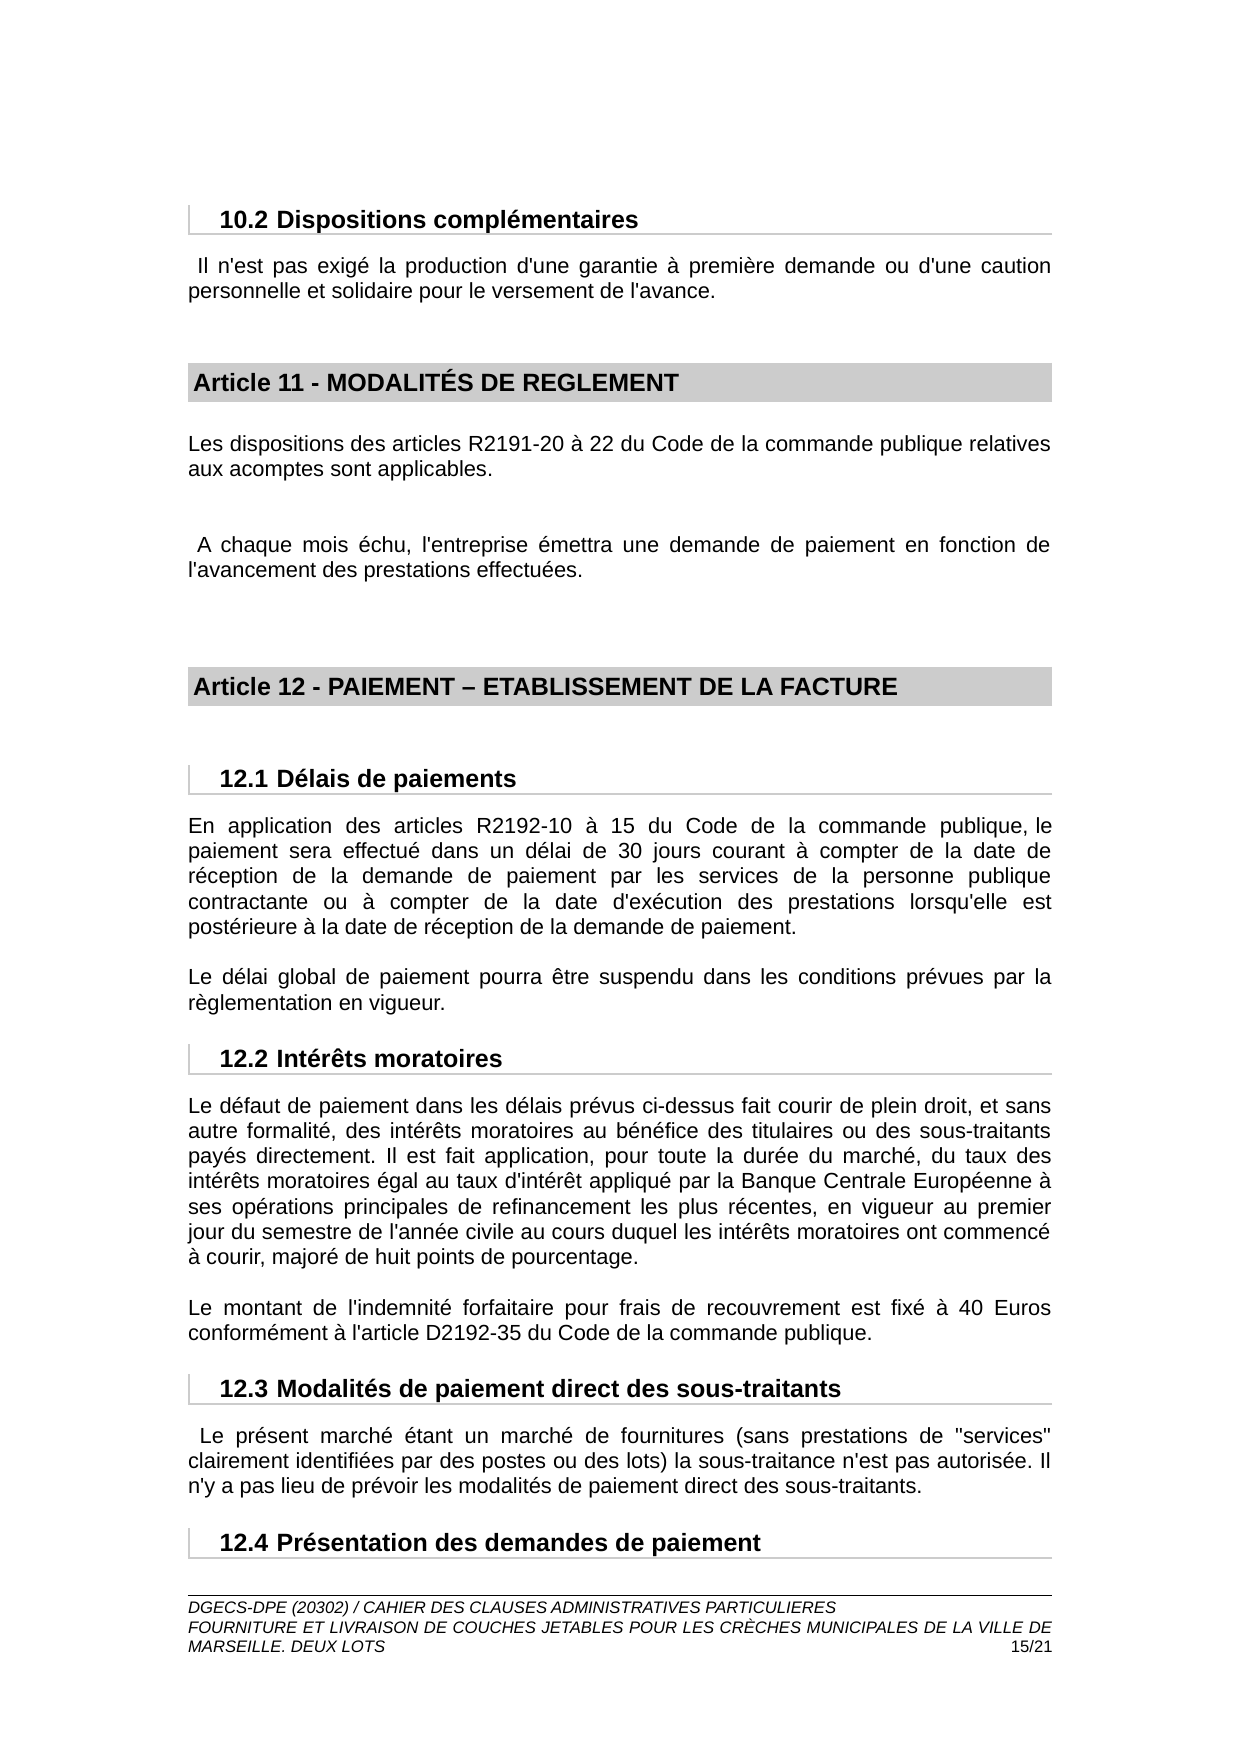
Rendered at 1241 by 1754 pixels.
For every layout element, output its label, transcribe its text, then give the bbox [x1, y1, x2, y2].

subtitle Dispositions complémentaires [188, 204, 1052, 233]
subtitle Délais de paiements [188, 764, 1052, 793]
text En application des articles R2192-10 à 15 du Code de la commande publique, le paiement sera effectué dans un délai de 30 jours courant à compter de la date de réception de la demande de paiement par les services de la personne publique contractante ou à compter de la date d'exécution des prestations lorsqu'elle est postérieure à la date de réception de la demande de paiement. [188, 813, 1052, 939]
subtitle Présentation des demandes de paiement [190, 1528, 1052, 1557]
text Il n'est pas exigé la production d'une garantie à première demande ou d'une caution personnelle et solidaire pour le versement de l'avance. [188, 253, 1052, 303]
text A chaque mois échu, l'entreprise émettra une demande de paiement en fonction de l'avancement des prestations effectuées. [188, 532, 1052, 582]
subtitle Modalités de paiement direct des sous-traitants [190, 1374, 1052, 1403]
text Le délai global de paiement pourra être suspendu dans les conditions prévues par la règlementation en vigueur. [188, 964, 1052, 1015]
text Le défaut de paiement dans les délais prévus ci-dessus fait courir de plein droit, et sans autre formalité, des intérêts moratoires au bénéfice des titulaires ou des sous-traitants payés directement. Il est fait application, pour toute la durée du marché, du taux des intérêts moratoires égal au taux d'intérêt appliqué par la Banque Centrale Européenne à ses opérations principales de refinancement les plus récentes, en vigueur au premier jour du semestre de l'année civile au cours duquel les intérêts moratoires ont commencé à courir, majoré de huit points de pourcentage. [188, 1093, 1052, 1269]
text Le montant de l'indemnité forfaitaire pour frais de recouvrement est fixé à 40 Euros conformément à l'article D2192-35 du Code de la commande publique. [188, 1294, 1052, 1345]
subtitle Intérêts moratoires [190, 1044, 1052, 1073]
subtitle MODALITÉS DE REGLEMENT [190, 365, 1050, 399]
text Le présent marché étant un marché de fournitures (sans prestations de "services" clairement identifiées par des postes ou des lots) la sous-traitance n'est pas autorisée. Il n'y a pas lieu de prévoir les modalités de paiement direct des sous-traitants. [188, 1423, 1052, 1498]
text Les dispositions des articles R2191-20 à 22 du Code de la commande publique relatives aux acomptes sont applicables. [188, 431, 1052, 481]
subtitle PAIEMENT – ETABLISSEMENT DE LA FACTURE [190, 669, 1050, 703]
